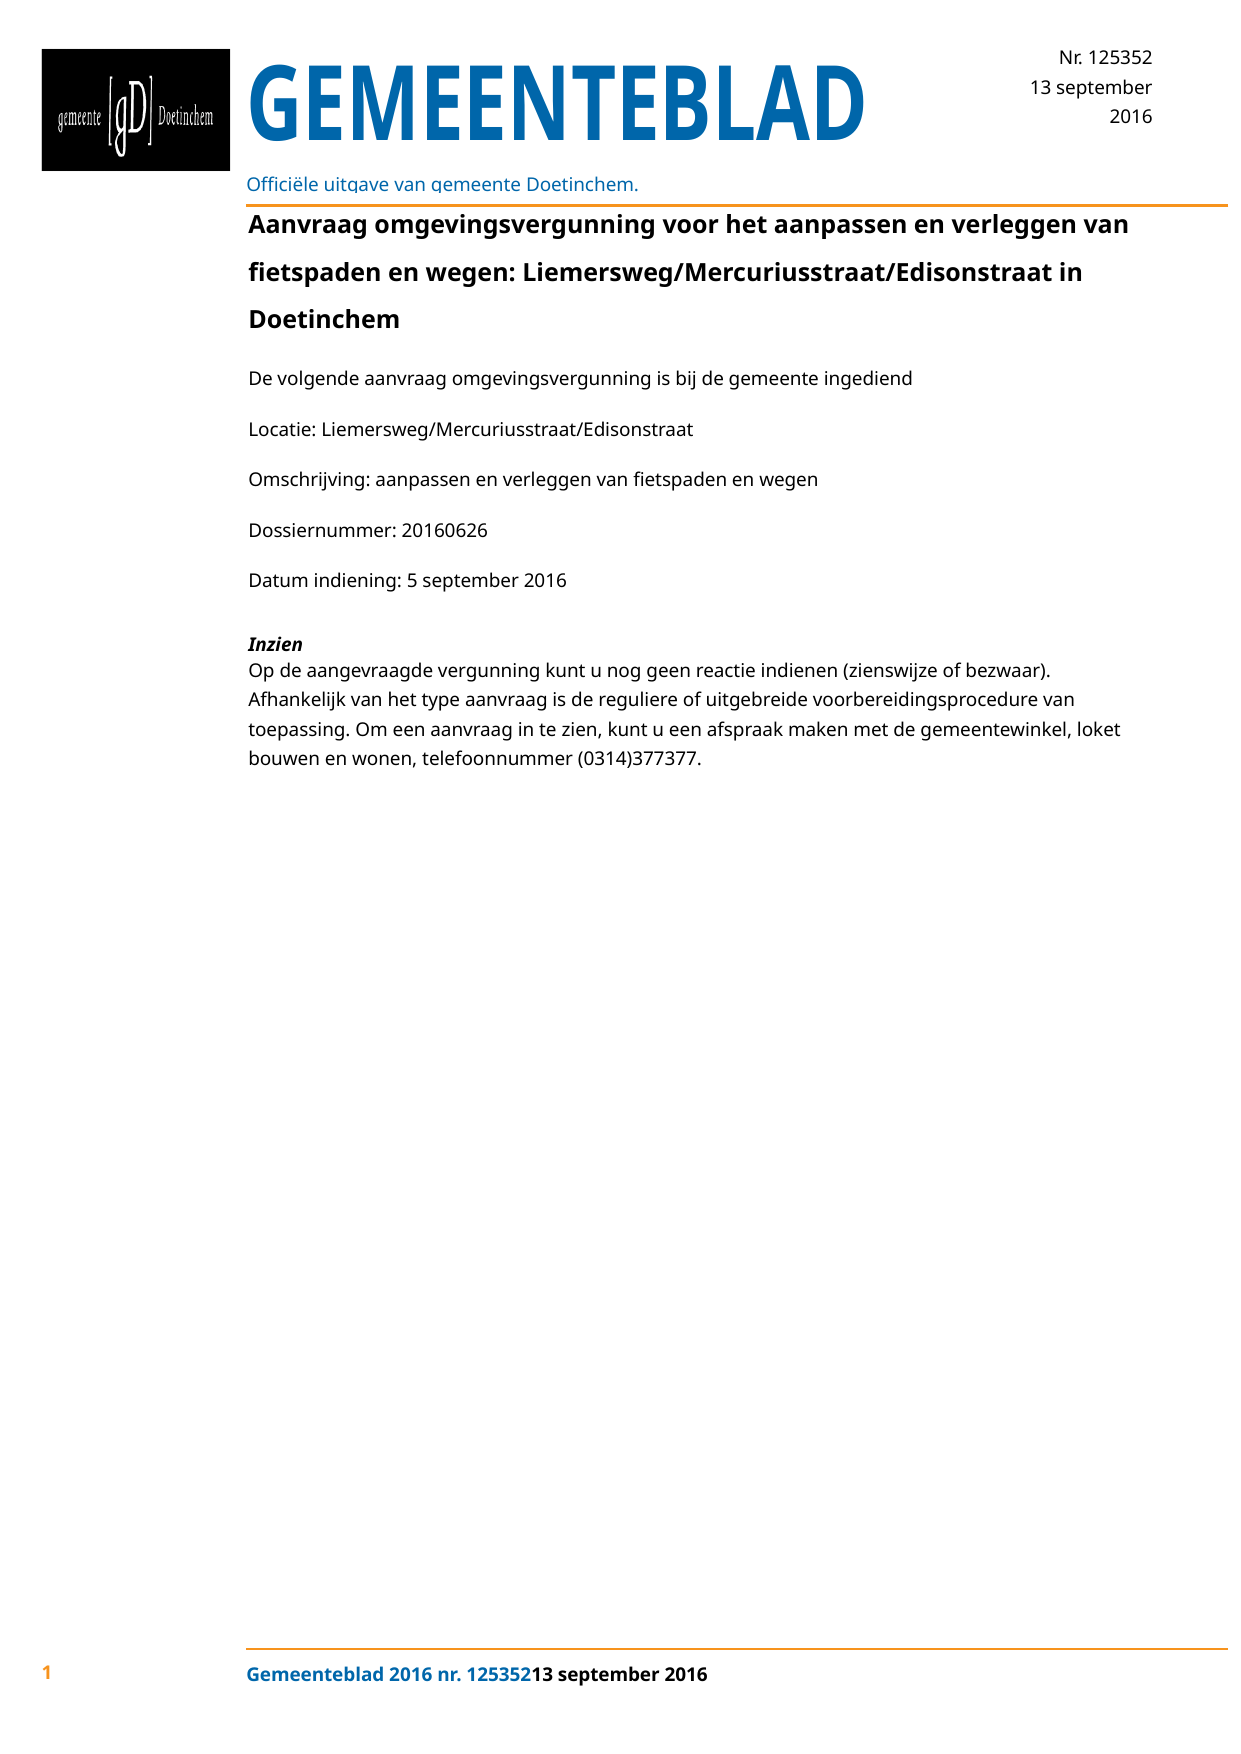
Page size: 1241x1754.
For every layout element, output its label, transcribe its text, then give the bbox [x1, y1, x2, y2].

text Inzien [248, 631, 1152, 657]
text Omschrijving: aanpassen en verleggen van fietspaden en wegen [248, 466, 1152, 492]
text Dossiernummer: 20160626 [248, 517, 1152, 542]
text Locatie: Liemersweg/Mercuriusstraat/Edisonstraat [248, 416, 1152, 442]
text Op de aangevraagde vergunning kunt u nog geen reactie indienen (zienswijze of bezwaar). Afhankelijk van het type aanvraag is de reguliere of uitgebreide voorbereidingsprocedure van toepassing. Om een aanvraag in te zien, kunt u een afspraak maken met de gemeentewinkel, loket bouwen en wonen, telefoonnummer (0314)377377. [248, 657, 1152, 771]
picture [41, 47, 231, 172]
text Aanvraag omgevingsvergunning voor het aanpassen en verleggen van fietspaden en wegen: Liemersweg/Mercuriusstraat/Edisonstraat in Doetinchem [248, 207, 1152, 336]
text De volgende aanvraag omgevingsvergunning is bij de gemeente ingediend [248, 366, 1152, 391]
text Datum indiening: 5 september 2016 [248, 567, 1152, 593]
